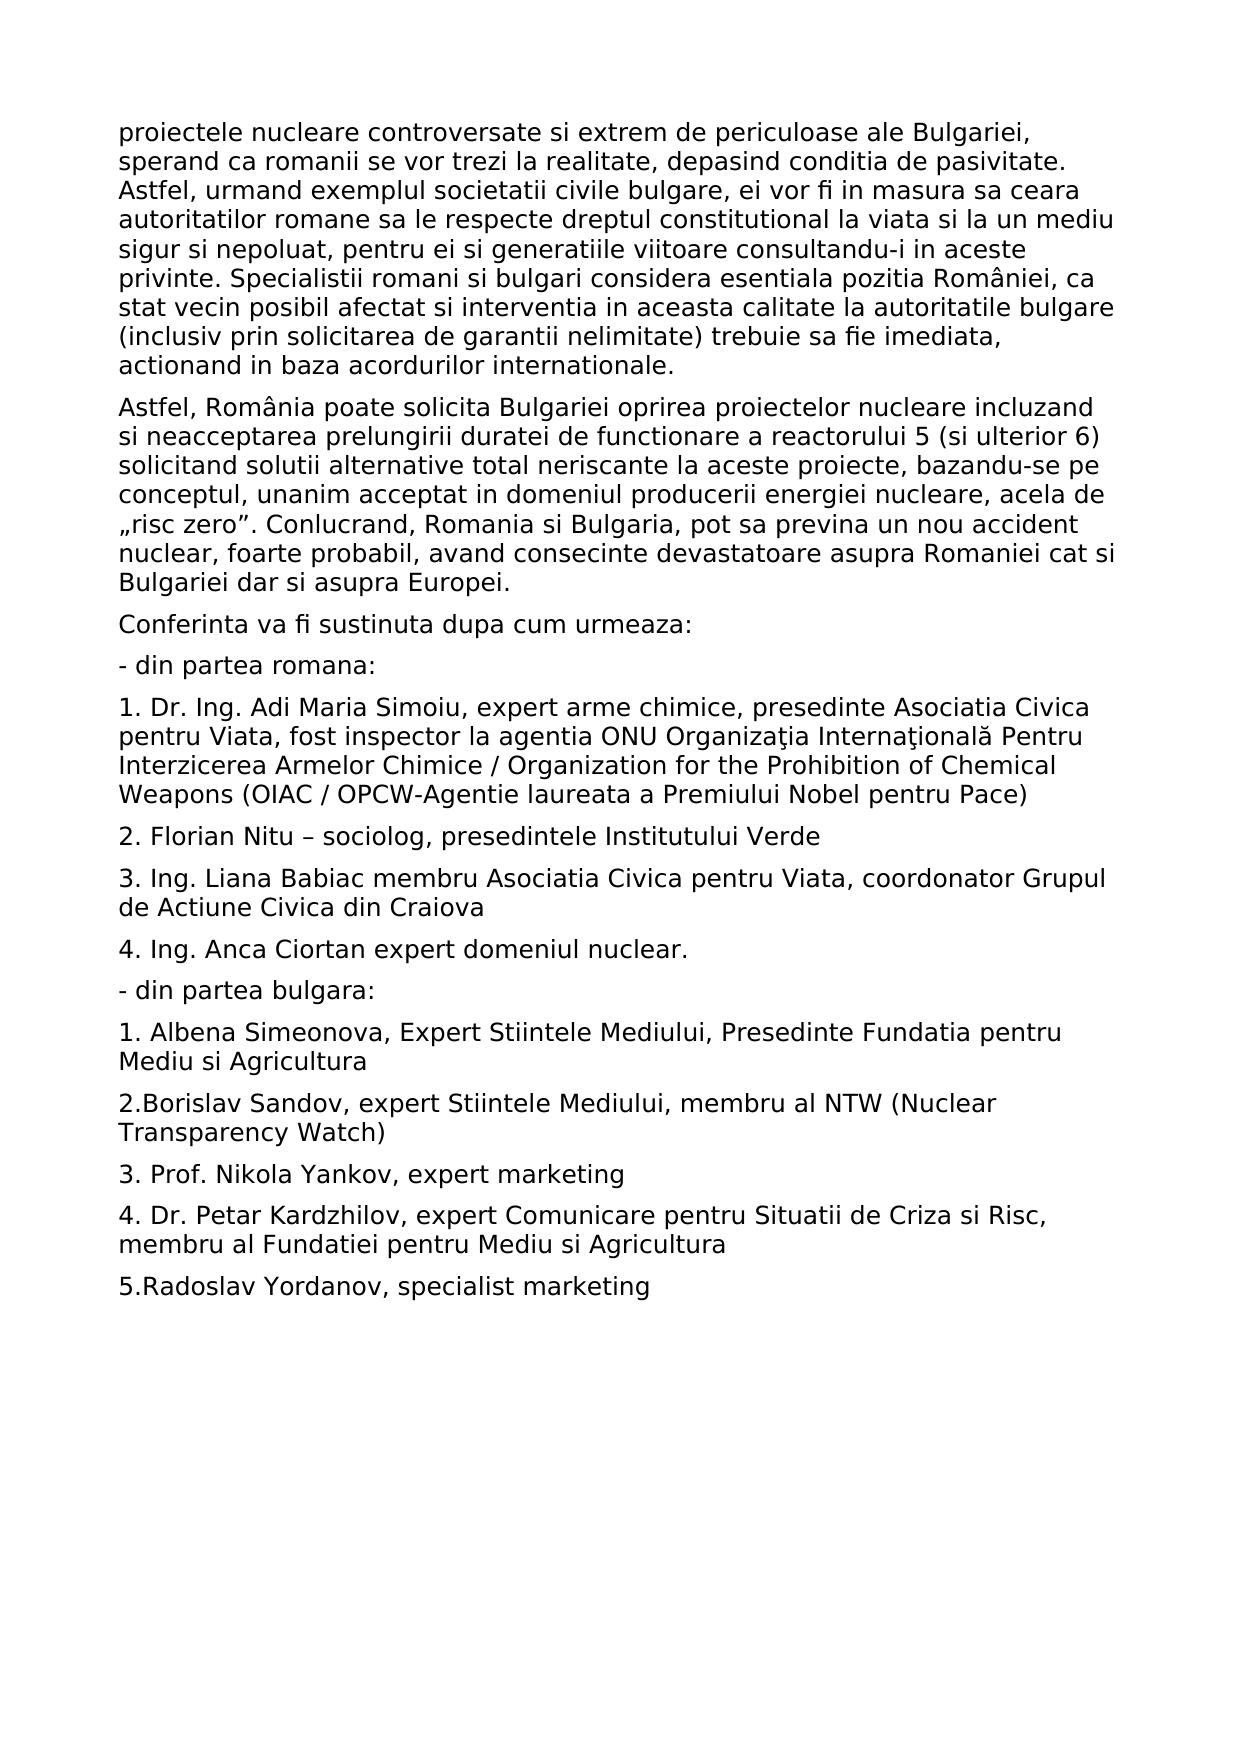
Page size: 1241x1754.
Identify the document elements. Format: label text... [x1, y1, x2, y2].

text 5.Radoslav Yordanov, specialist marketing [118, 1272, 1122, 1301]
text 2. Florian Nitu – sociolog, presedintele Institutului Verde [118, 822, 1122, 851]
text 3. Ing. Liana Babiac membru Asociatia Civica pentru Viata, coordonator Grupul de Actiune Civica din Craiova [118, 864, 1122, 922]
text 3. Prof. Nikola Yankov, expert marketing [118, 1160, 1122, 1189]
text - din partea bulgara: [118, 976, 1122, 1006]
text - din partea romana: [118, 651, 1122, 681]
text proiectele nucleare controversate si extrem de periculoase ale Bulgariei, sperand ca romanii se vor trezi la realitate, depasind conditia de pasivitate. Astfel, urmand exemplul societatii civile bulgare, ei vor fi in masura sa ceara autoritatilor romane sa le respecte dreptul constitutional la viata si la un mediu sigur si nepoluat, pentru ei si generatiile viitoare consultandu-i in aceste privinte. Specialistii romani si bulgari considera esentiala pozitia României, ca stat vecin posibil afectat si interventia in aceasta calitate la autoritatile bulgare (inclusiv prin solicitarea de garantii nelimitate) trebuie sa fie imediata, actionand in baza acordurilor internationale. [118, 118, 1122, 381]
text 1. Dr. Ing. Adi Maria Simoiu, expert arme chimice, presedinte Asociatia Civica pentru Viata, fost inspector la agentia ONU Organizaţia Internaţională Pentru Interzicerea Armelor Chimice / Organization for the Prohibition of Chemical Weapons (OIAC / OPCW-Agentie laureata a Premiului Nobel pentru Pace) [118, 693, 1122, 810]
text 2.Borislav Sandov, expert Stiintele Mediului, membru al NTW (Nuclear Transparency Watch) [118, 1089, 1122, 1147]
text 4. Ing. Anca Ciortan expert domeniul nuclear. [118, 935, 1122, 964]
text 1. Albena Simeonova, Expert Stiintele Mediului, Presedinte Fundatia pentru Mediu si Agricultura [118, 1018, 1122, 1076]
text Astfel, România poate solicita Bulgariei oprirea proiectelor nucleare incluzand si neacceptarea prelungirii duratei de functionare a reactorului 5 (si ulterior 6) solicitand solutii alternative total neriscante la aceste proiecte, bazandu-se pe conceptul, unanim acceptat in domeniul producerii energiei nucleare, acela de „risc zero”. Conlucrand, Romania si Bulgaria, pot sa previna un nou accident nuclear, foarte probabil, avand consecinte devastatoare asupra Romaniei cat si Bulgariei dar si asupra Europei. [118, 393, 1122, 597]
text Conferinta va fi sustinuta dupa cum urmeaza: [118, 610, 1122, 639]
text 4. Dr. Petar Kardzhilov, expert Comunicare pentru Situatii de Criza si Risc, membru al Fundatiei pentru Mediu si Agricultura [118, 1201, 1122, 1260]
